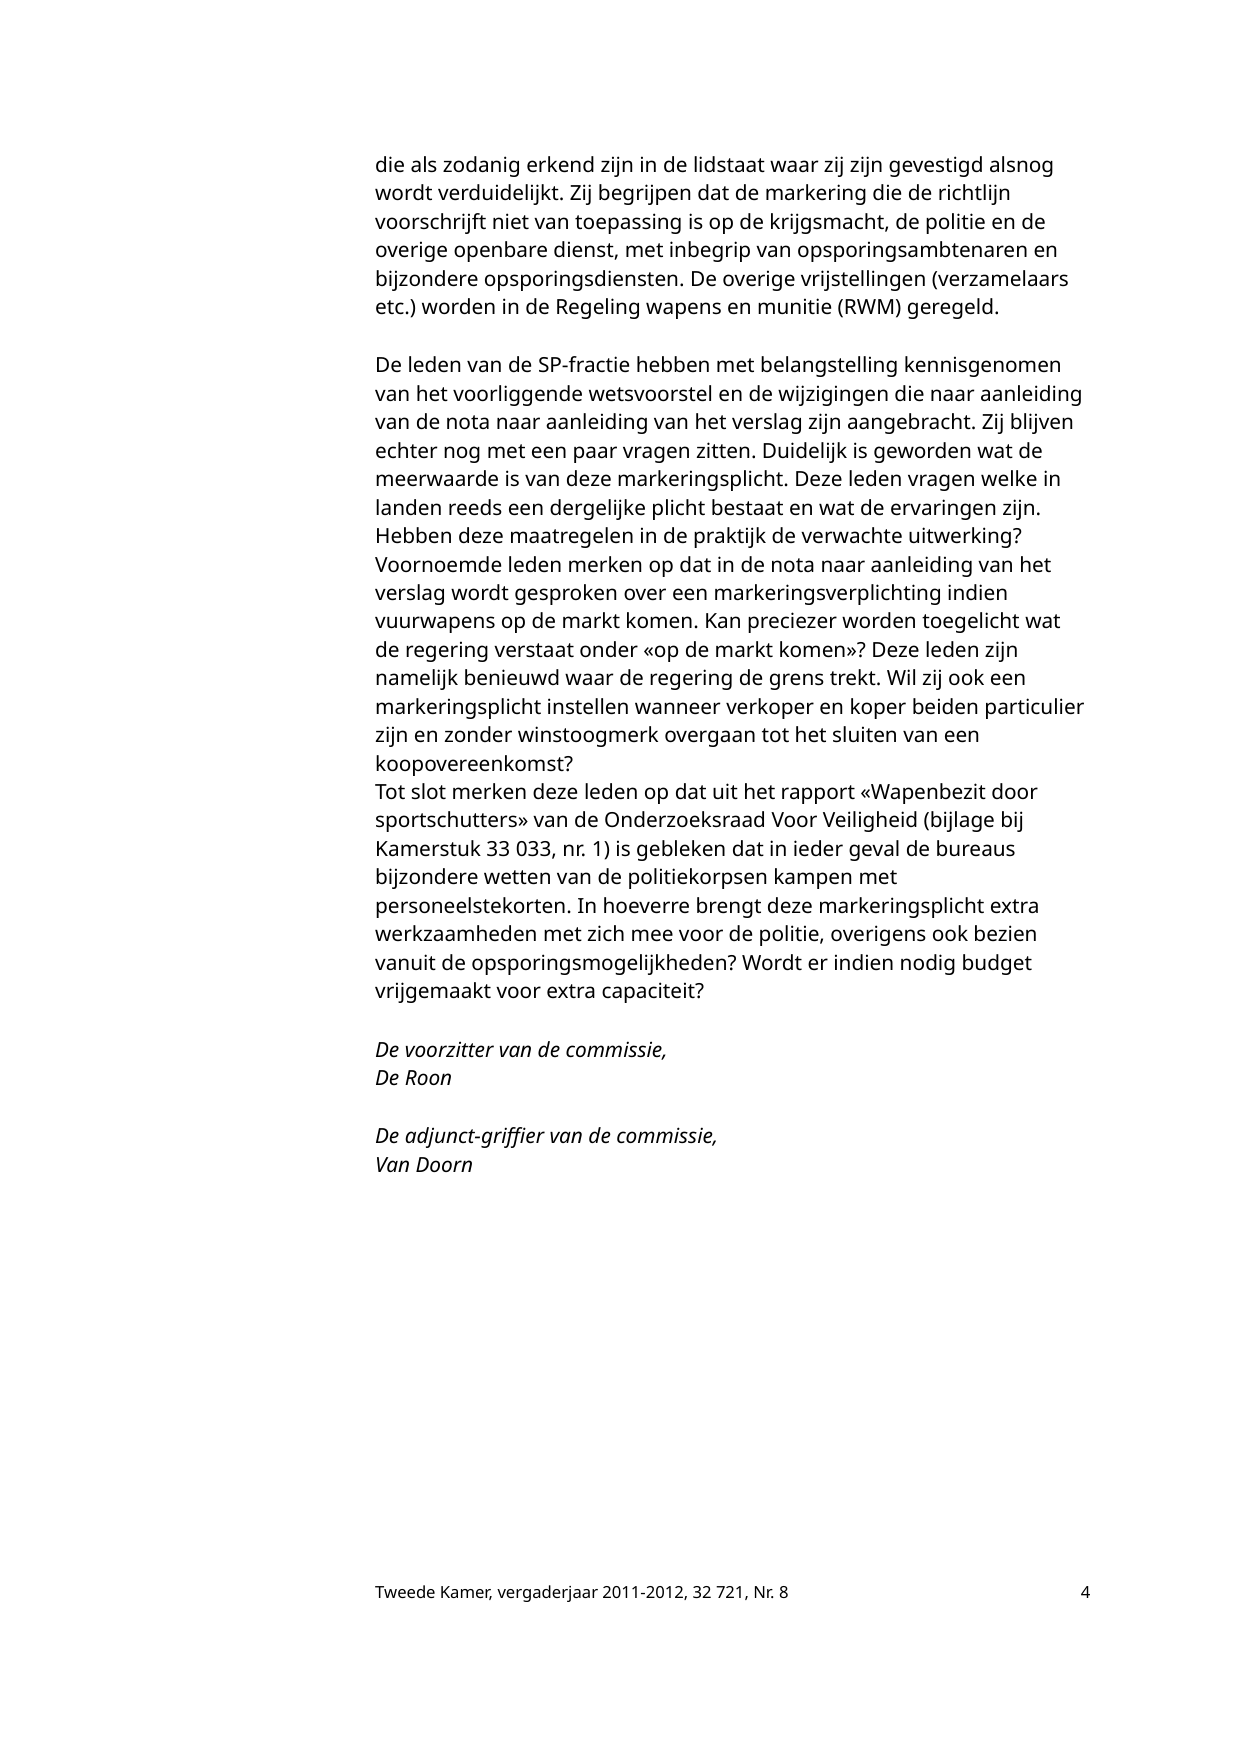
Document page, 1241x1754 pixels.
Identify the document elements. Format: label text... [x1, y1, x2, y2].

text Tot slot merken deze leden op dat uit het rapport «Wapenbezit door sportschutters» van de Onderzoeksraad Voor Veiligheid (bijlage bij Kamerstuk 33 033, nr. 1) is gebleken dat in ieder geval de bureaus bijzondere wetten van de politiekorpsen kampen met personeelstekorten. In hoeverre brengt deze markeringsplicht extra werkzaamheden met zich mee voor de politie, overigens ook bezien vanuit de opsporingsmogelijkheden? Wordt er indien nodig budget vrijgemaakt voor extra capaciteit? [375, 948, 1090, 1175]
text Van Doorn [375, 1321, 1090, 1349]
text De aan het woord zijnde leden onderschrijven de derde nota van wijziging waarin het toepassingsbereik van de richtlijn met betrekking tot de strijdkrachten, politie, overheidsdiensten, verzamelaars en instellingen met een cultureel en historisch oogmerk op wapengebied die als zodanig erkend zijn in de lidstaat waar zij zijn gevestigd alsnog wordt verduidelijkt. Zij begrijpen dat de markering die de richtlijn voorschrijft niet van toepassing is op de krijgsmacht, de politie en de overige openbare dienst, met inbegrip van opsporingsambtenaren en bijzondere opsporingsdiensten. De overige vrijstellingen (verzamelaars etc.) worden in de Regeling wapens en munitie (RWM) geregeld. [375, 207, 1090, 491]
text De leden van de SP-fractie hebben met belangstelling kennisgenomen van het voorliggende wetsvoorstel en de wijzigingen die naar aanleiding van de nota naar aanleiding van het verslag zijn aangebracht. Zij blijven echter nog met een paar vragen zitten. Duidelijk is geworden wat de meerwaarde is van deze markeringsplicht. Deze leden vragen welke in landen reeds een dergelijke plicht bestaat en wat de ervaringen zijn. Hebben deze maatregelen in de praktijk de verwachte uitwerking? [375, 521, 1090, 720]
text De Roon [375, 1234, 1090, 1262]
text De leden van de PVV-fractie hebben met belangstelling kennisgenomen van onderhavig wetsvoorstel. Zij hebben slechts nog een enkele opmerking. Het wetsvoorstel en bijhorende voorstellen tot wijziging geven deze leden geen aanleiding tot het stellen van nadere vragen. [375, 150, 1090, 207]
text De adjunct-griffier van de commissie, [375, 1292, 1090, 1321]
text De voorzitter van de commissie, [375, 1205, 1090, 1234]
text Voornoemde leden merken op dat in de nota naar aanleiding van het verslag wordt gesproken over een markeringsverplichting indien vuurwapens op de markt komen. Kan preciezer worden toegelicht wat de regering verstaat onder «op de markt komen»? Deze leden zijn namelijk benieuwd waar de regering de grens trekt. Wil zij ook een markeringsplicht instellen wanneer verkoper en koper beiden particulier zijn en zonder winstoogmerk overgaan tot het sluiten van een koopovereenkomst? [375, 720, 1090, 948]
